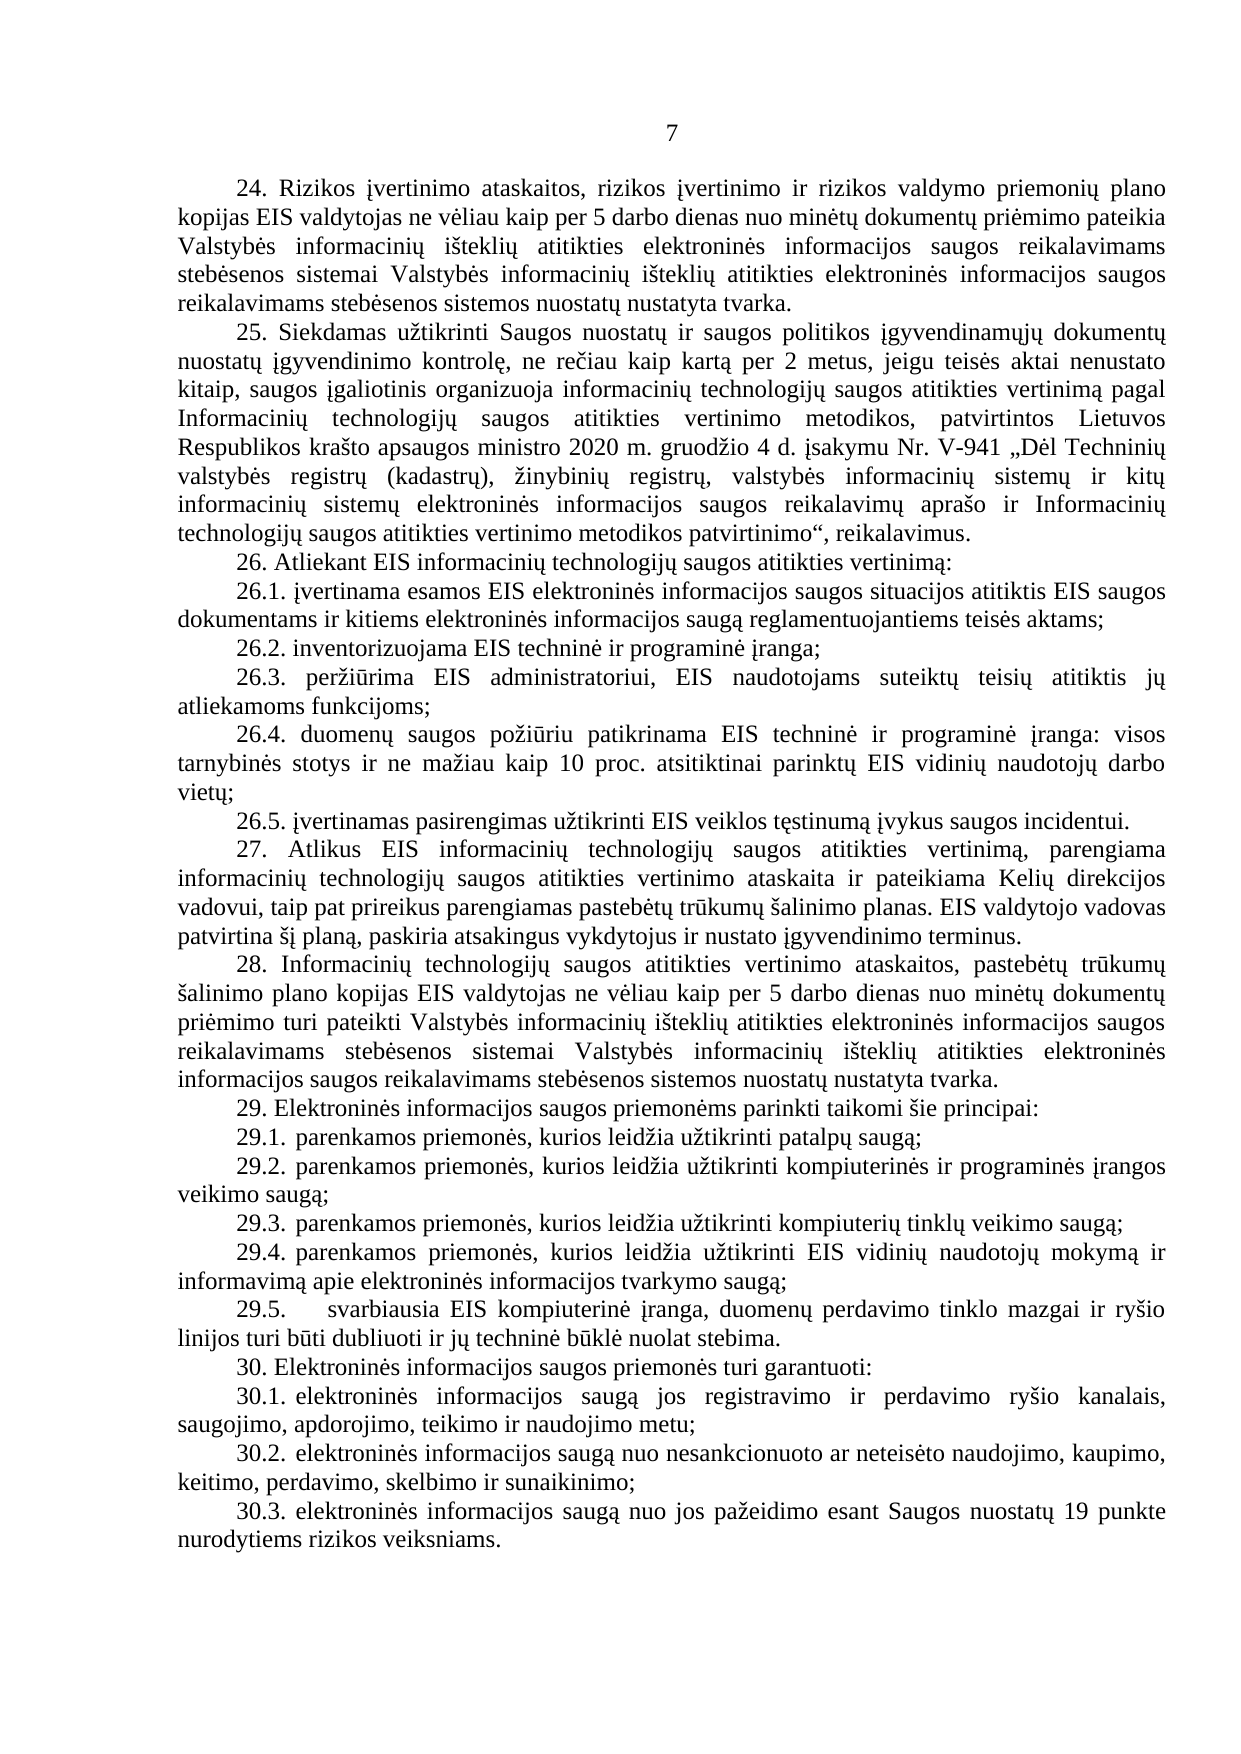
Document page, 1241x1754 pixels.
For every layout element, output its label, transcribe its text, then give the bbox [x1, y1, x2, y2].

text 29.5. svarbiausia EIS kompiuterinė įranga, duomenų perdavimo tinklo mazgai ir ryšio linijos turi būti dubliuoti ir jų techninė būklė nuolat stebima. [177, 1294, 1167, 1352]
text 28. Informacinių technologijų saugos atitikties vertinimo ataskaitos, pastebėtų trūkumų šalinimo plano kopijas EIS valdytojas ne vėliau kaip per 5 darbo dienas nuo minėtų dokumentų priėmimo turi pateikti Valstybės informacinių išteklių atitikties elektroninės informacijos saugos reikalavimams stebėsenos sistemai Valstybės informacinių išteklių atitikties elektroninės informacijos saugos reikalavimams stebėsenos sistemos nuostatų nustatyta tvarka. [177, 949, 1167, 1093]
text 26.1. įvertinama esamos EIS elektroninės informacijos saugos situacijos atitiktis EIS saugos dokumentams ir kitiems elektroninės informacijos saugą reglamentuojantiems teisės aktams; [177, 576, 1167, 633]
text 29.4. parenkamos priemonės, kurios leidžia užtikrinti EIS vidinių naudotojų mokymą ir informavimą apie elektroninės informacijos tvarkymo saugą; [177, 1237, 1167, 1294]
text 25. Siekdamas užtikrinti Saugos nuostatų ir saugos politikos įgyvendinamųjų dokumentų nuostatų įgyvendinimo kontrolę, ne rečiau kaip kartą per 2 metus, jeigu teisės aktai nenustato kitaip, saugos įgaliotinis organizuoja informacinių technologijų saugos atitikties vertinimą pagal Informacinių technologijų saugos atitikties vertinimo metodikos, patvirtintos Lietuvos Respublikos krašto apsaugos ministro 2020 m. gruodžio 4 d. įsakymu Nr. V-941 „Dėl Techninių valstybės registrų (kadastrų), žinybinių registrų, valstybės informacinių sistemų ir kitų informacinių sistemų elektroninės informacijos saugos reikalavimų aprašo ir Informacinių technologijų saugos atitikties vertinimo metodikos patvirtinimo“, reikalavimus. [177, 317, 1167, 547]
text 26.5. įvertinamas pasirengimas užtikrinti EIS veiklos tęstinumą įvykus saugos incidentui. [177, 806, 1167, 834]
text 30.2. elektroninės informacijos saugą nuo nesankcionuoto ar neteisėto naudojimo, kaupimo, keitimo, perdavimo, skelbimo ir sunaikinimo; [177, 1438, 1167, 1496]
text 26. Atliekant EIS informacinių technologijų saugos atitikties vertinimą: [177, 547, 1167, 576]
text 29.1. parenkamos priemonės, kurios leidžia užtikrinti patalpų saugą; [177, 1122, 1167, 1151]
text 30. Elektroninės informacijos saugos priemonės turi garantuoti: [177, 1352, 1167, 1381]
text 27. Atlikus EIS informacinių technologijų saugos atitikties vertinimą, parengiama informacinių technologijų saugos atitikties vertinimo ataskaita ir pateikiama Kelių direkcijos vadovui, taip pat prireikus parengiamas pastebėtų trūkumų šalinimo planas. EIS valdytojo vadovas patvirtina šį planą, paskiria atsakingus vykdytojus ir nustato įgyvendinimo terminus. [177, 834, 1167, 949]
text 29.2. parenkamos priemonės, kurios leidžia užtikrinti kompiuterinės ir programinės įrangos veikimo saugą; [177, 1151, 1167, 1208]
text 29. Elektroninės informacijos saugos priemonėms parinkti taikomi šie principai: [177, 1093, 1167, 1122]
text 24. Rizikos įvertinimo ataskaitos, rizikos įvertinimo ir rizikos valdymo priemonių plano kopijas EIS valdytojas ne vėliau kaip per 5 darbo dienas nuo minėtų dokumentų priėmimo pateikia Valstybės informacinių išteklių atitikties elektroninės informacijos saugos reikalavimams stebėsenos sistemai Valstybės informacinių išteklių atitikties elektroninės informacijos saugos reikalavimams stebėsenos sistemos nuostatų nustatyta tvarka. [177, 173, 1167, 317]
text 26.3. peržiūrima EIS administratoriui, EIS naudotojams suteiktų teisių atitiktis jų atliekamoms funkcijoms; [177, 662, 1167, 719]
text 30.3. elektroninės informacijos saugą nuo jos pažeidimo esant Saugos nuostatų 19 punkte nurodytiems rizikos veiksniams. [177, 1496, 1167, 1553]
text 26.2. inventorizuojama EIS techninė ir programinė įranga; [177, 633, 1167, 662]
text 30.1. elektroninės informacijos saugą jos registravimo ir perdavimo ryšio kanalais, saugojimo, apdorojimo, teikimo ir naudojimo metu; [177, 1381, 1167, 1438]
text 29.3. parenkamos priemonės, kurios leidžia užtikrinti kompiuterių tinklų veikimo saugą; [177, 1208, 1167, 1237]
text 26.4. duomenų saugos požiūriu patikrinama EIS techninė ir programinė įranga: visos tarnybinės stotys ir ne mažiau kaip 10 proc. atsitiktinai parinktų EIS vidinių naudotojų darbo vietų; [177, 719, 1167, 806]
